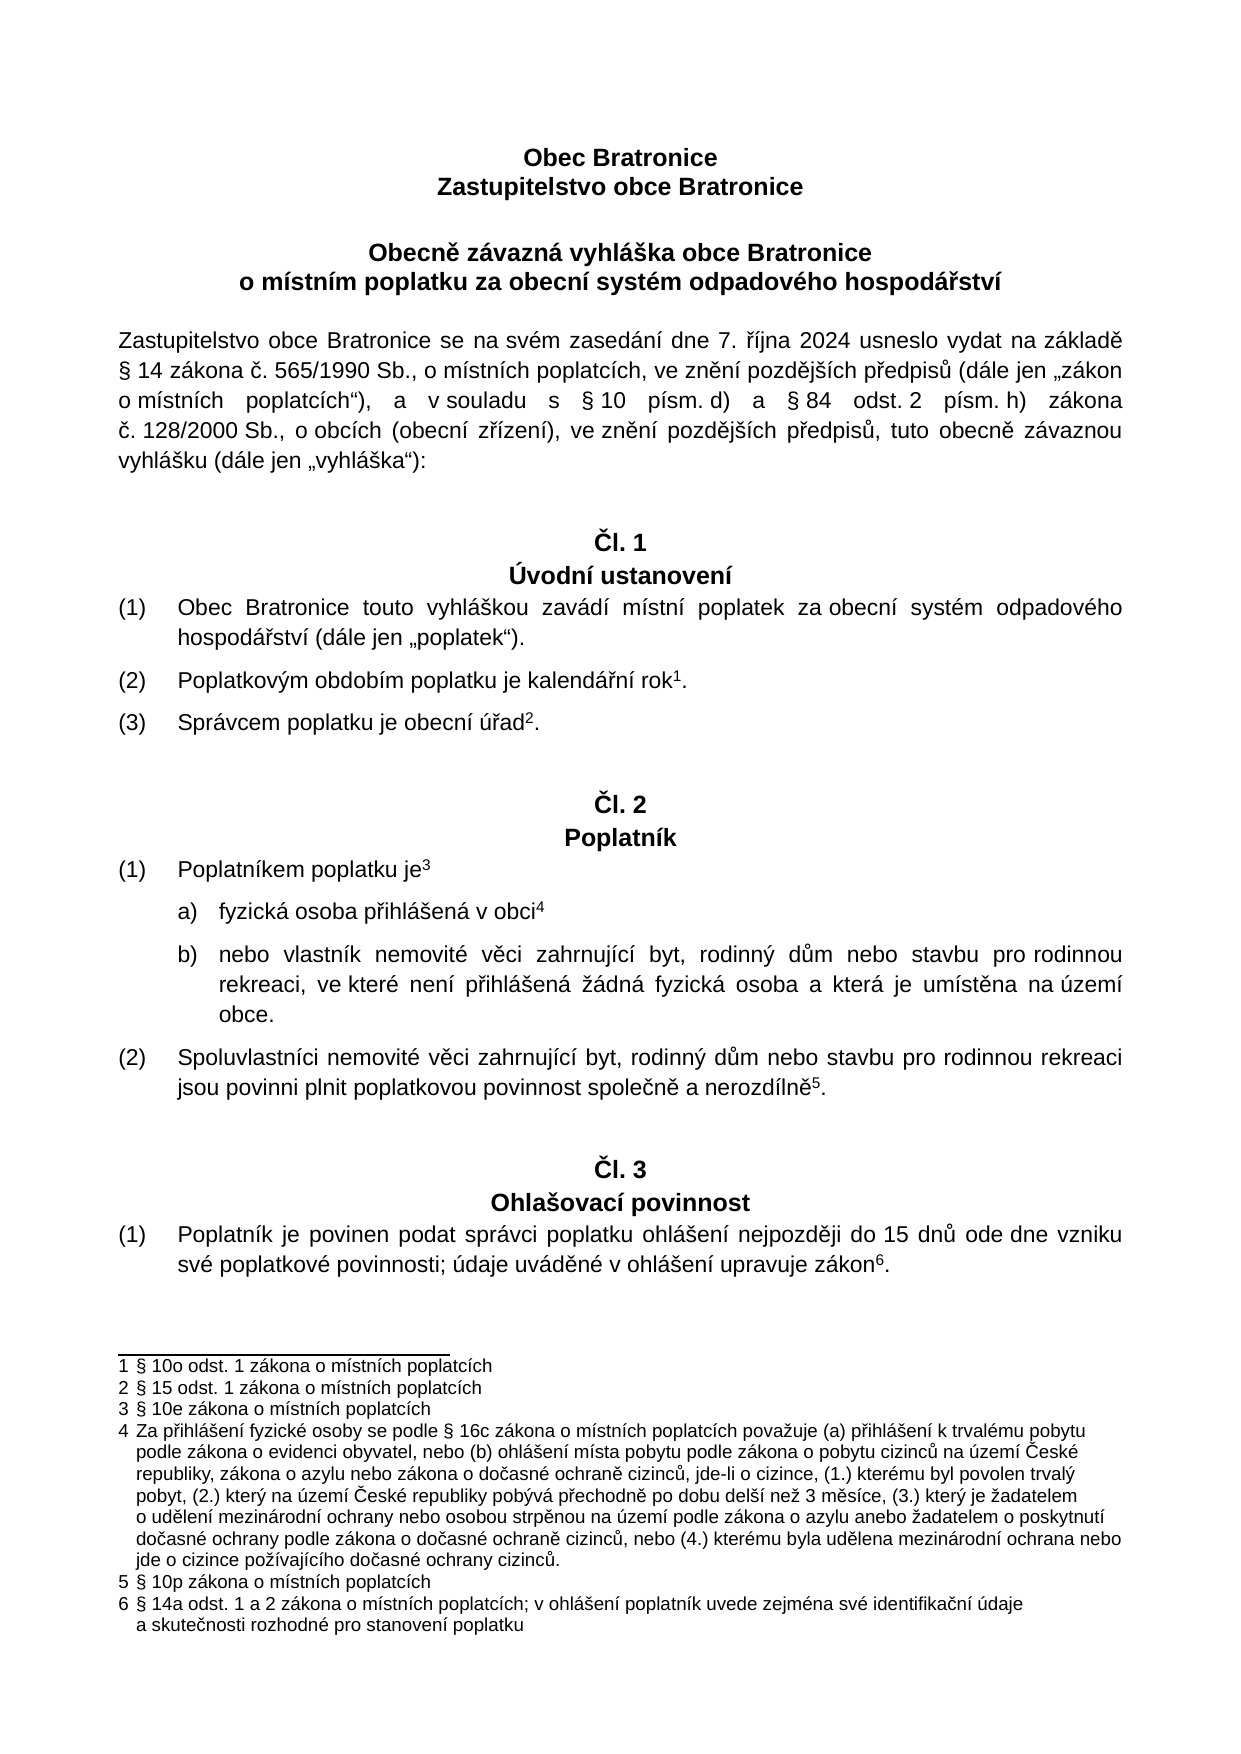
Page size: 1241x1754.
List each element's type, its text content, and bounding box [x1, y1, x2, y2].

list § 10e zákona o místních poplatcích [118, 1398, 1122, 1420]
list Správcem poplatku je obecní úřad. [118, 709, 1122, 736]
list Poplatník je povinen podat správci poplatku ohlášení nejpozději do 15 dnů ode dne vzniku své poplatkové povinnosti; údaje uváděné v ohlášení upravuje zákon. [118, 1221, 1122, 1277]
list Poplatníkem poplatku je [118, 856, 1122, 882]
subtitle Čl. 1 Úvodní ustanovení [118, 528, 1122, 589]
list Za přihlášení fyzické osoby se podle § 16c zákona o místních poplatcích považuje (a) přihlášení k trvalému pobytu podle zákona o evidenci obyvatel, nebo (b) ohlášení místa pobytu podle zákona o pobytu cizinců na území České republiky, zákona o azylu nebo zákona o dočasné ochraně cizinců, jde-li o cizince, (1.) kterému byl povolen trvalý pobyt, (2.) který na území České republiky pobývá přechodně po dobu delší než 3 měsíce, (3.) který je žadatelem o udělení mezinárodní ochrany nebo osobou strpěnou na území podle zákona o azylu anebo žadatelem o poskytnutí dočasné ochrany podle zákona o dočasné ochraně cizinců, nebo (4.) kterému byla udělena mezinárodní ochrana nebo jde o cizince požívajícího dočasné ochrany cizinců. [118, 1420, 1122, 1571]
subtitle Čl. 3 Ohlašovací povinnost [118, 1154, 1122, 1216]
list nebo vlastník nemovité věci zahrnující byt, rodinný dům nebo stavbu pro rodinnou rekreaci, ve které není přihlášená žádná fyzická osoba a která je umístěna na území obce. [177, 941, 1122, 1028]
list § 15 odst. 1 zákona o místních poplatcích [118, 1377, 1122, 1398]
list fyzická osoba přihlášená v obci [177, 898, 1122, 925]
list § 10o odst. 1 zákona o místních poplatcích [118, 1355, 1122, 1377]
subtitle Obecně závazná vyhláška obce Bratronice o místním poplatku za obecní systém odpadového hospodářství [118, 238, 1122, 295]
list Poplatkovým obdobím poplatku je kalendářní rok. [118, 667, 1122, 693]
list Obec Bratronice touto vyhláškou zavádí místní poplatek za obecní systém odpadového hospodářství (dále jen „poplatek“). [118, 594, 1122, 650]
list Spoluvlastníci nemovité věci zahrnující byt, rodinný dům nebo stavbu pro rodinnou rekreaci jsou povinni plnit poplatkovou povinnost společně a nerozdílně. [118, 1044, 1122, 1101]
text Obec Bratronice Zastupitelstvo obce Bratronice [118, 143, 1122, 201]
list § 10p zákona o místních poplatcích [118, 1571, 1122, 1592]
text Zastupitelstvo obce Bratronice se na svém zasedání dne 7. října 2024 usneslo vydat na základě § 14 zákona č. 565/1990 Sb., o místních poplatcích, ve znění pozdějších předpisů (dále jen „zákon o místních poplatcích“), a v souladu s § 10 písm. d) a § 84 odst. 2 písm. h) zákona č. 128/2000 Sb., o obcích (obecní zřízení), ve znění pozdějších předpisů, tuto obecně závaznou vyhlášku (dále jen „vyhláška“): [118, 327, 1122, 474]
list § 14a odst. 1 a 2 zákona o místních poplatcích; v ohlášení poplatník uvede zejména své identifikační údaje a skutečnosti rozhodné pro stanovení poplatku [118, 1592, 1122, 1635]
subtitle Čl. 2 Poplatník [118, 789, 1122, 851]
